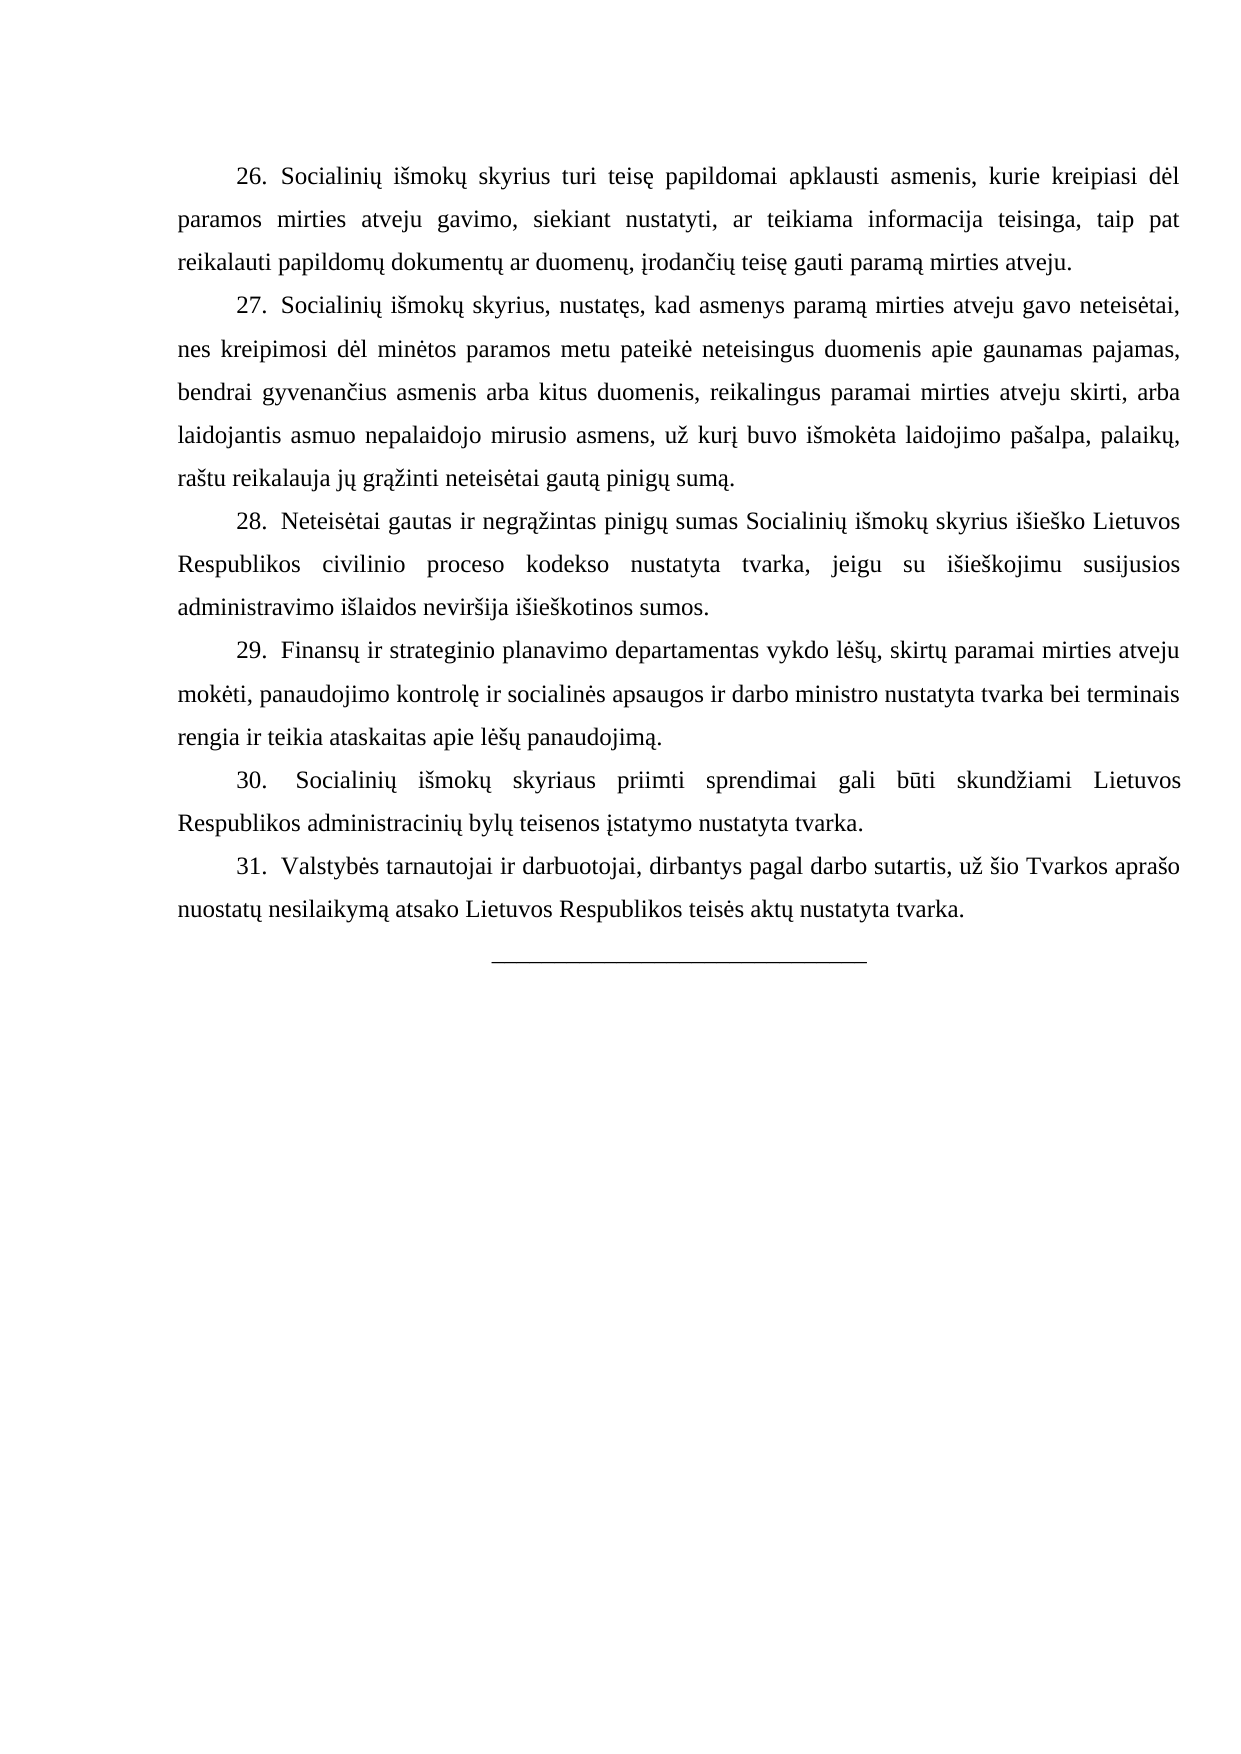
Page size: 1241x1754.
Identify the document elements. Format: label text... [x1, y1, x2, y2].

text 30. Socialinių išmokų skyriaus priimti sprendimai gali būti skundžiami Lietuvos Respublikos administracinių bylų teisenos įstatymo nustatyta tvarka. [177, 765, 1181, 837]
text ______________________________ [177, 937, 1181, 966]
text 28. Neteisėtai gautas ir negrąžintas pinigų sumas Socialinių išmokų skyrius išieško Lietuvos Respublikos civilinio proceso kodekso nustatyta tvarka, jeigu su išieškojimu susijusios administravimo išlaidos neviršija išieškotinos sumos. [177, 506, 1181, 621]
text 29. Finansų ir strateginio planavimo departamentas vykdo lėšų, skirtų paramai mirties atveju mokėti, panaudojimo kontrolę ir socialinės apsaugos ir darbo ministro nustatyta tvarka bei terminais rengia ir teikia ataskaitas apie lėšų panaudojimą. [177, 636, 1181, 751]
text 27. Socialinių išmokų skyrius, nustatęs, kad asmenys paramą mirties atveju gavo neteisėtai, nes kreipimosi dėl minėtos paramos metu pateikė neteisingus duomenis apie gaunamas pajamas, bendrai gyvenančius asmenis arba kitus duomenis, reikalingus paramai mirties atveju skirti, arba laidojantis asmuo nepalaidojo mirusio asmens, už kurį buvo išmokėta laidojimo pašalpa, palaikų, raštu reikalauja jų grąžinti neteisėtai gautą pinigų sumą. [177, 291, 1181, 492]
text 26. Socialinių išmokų skyrius turi teisę papildomai apklausti asmenis, kurie kreipiasi dėl paramos mirties atveju gavimo, siekiant nustatyti, ar teikiama informacija teisinga, taip pat reikalauti papildomų dokumentų ar duomenų, įrodančių teisę gauti paramą mirties atveju. [177, 161, 1181, 276]
text 31. Valstybės tarnautojai ir darbuotojai, dirbantys pagal darbo sutartis, už šio Tvarkos aprašo nuostatų nesilaikymą atsako Lietuvos Respublikos teisės aktų nustatyta tvarka. [177, 851, 1181, 923]
